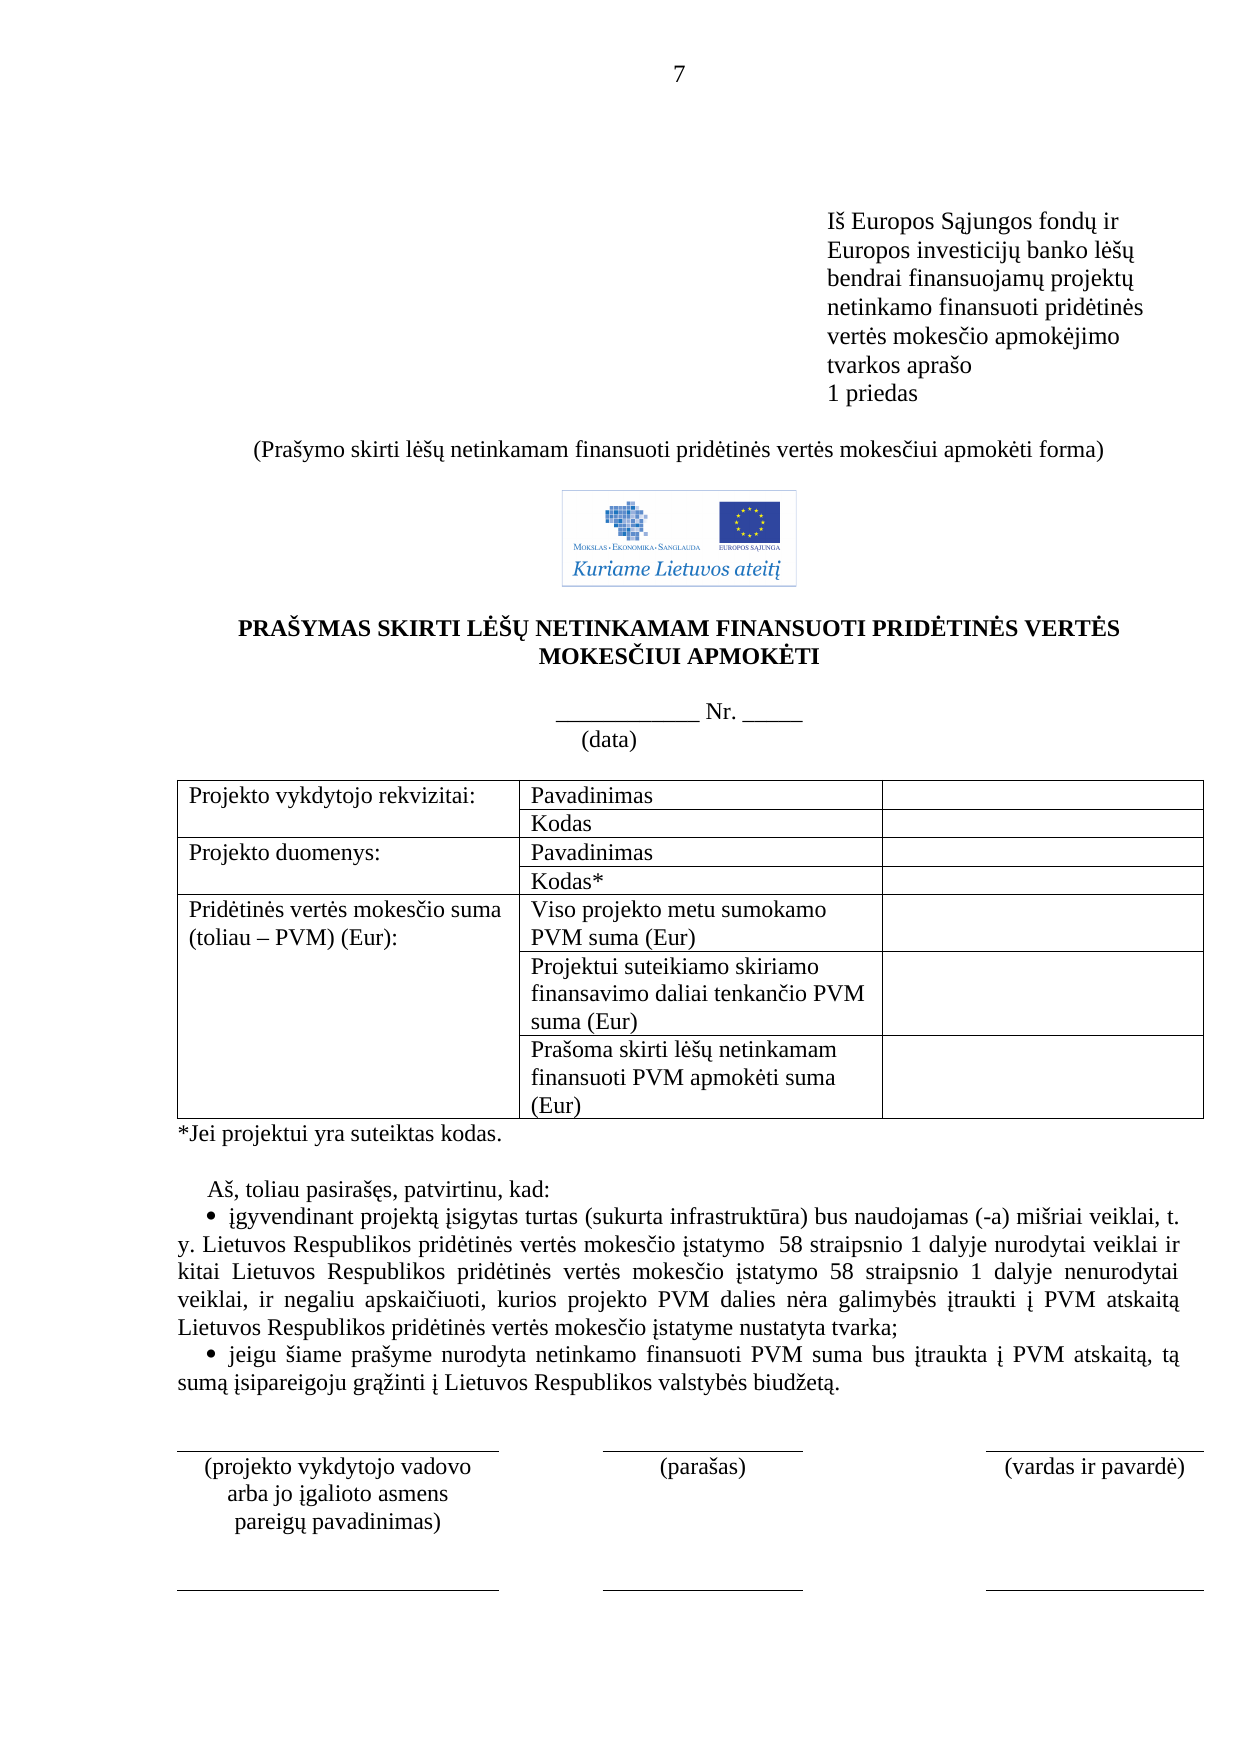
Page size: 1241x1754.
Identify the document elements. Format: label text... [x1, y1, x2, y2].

table_cell [883, 952, 1203, 1034]
table_header Projekto vykdytojo rekvizitai: [178, 781, 519, 837]
table_cell Prašoma skirti lėšų netinkamam finansuoti PVM apmokėti suma (Eur) [520, 1036, 882, 1118]
table_cell [499, 1451, 603, 1590]
table_cell (projekto vykdytojo vadovo arba jo įgalioto asmens pareigų pavadinimas) [177, 1452, 498, 1590]
text Iš Europos Sąjungos fondų ir Europos investicijų banko lėšų bendrai finansuojamų projektų netinkamo finansuoti pridėtinės vertės mokesčio apmokėjimo tvarkos aprašo [827, 206, 1181, 378]
text PRAŠYMAS SKIRTI LĖŠŲ NETINKAMAM FINANSUOTI PRIDĖTINĖS VERTĖS MOKESČIUI APMOKĖTI [177, 614, 1181, 669]
table_cell Kodas* [520, 867, 882, 894]
table_cell [883, 838, 1203, 866]
text (Prašymo skirti lėšų netinkamam finansuoti pridėtinės vertės mokesčiui apmokėti forma) [177, 435, 1181, 462]
text 1 priedas [827, 378, 1181, 407]
table_header [440, 1423, 603, 1451]
table_header [986, 1423, 1204, 1451]
table_cell [883, 867, 1203, 894]
text ____________ Nr. _____ [177, 697, 1181, 724]
table_cell Viso projekto metu sumokamo PVM suma (Eur) [520, 895, 882, 951]
table_cell [883, 895, 1203, 951]
table_header Pavadinimas [520, 781, 882, 808]
table_cell Kodas [520, 810, 882, 837]
table_header [883, 781, 1203, 808]
table_header [603, 1423, 803, 1451]
table_cell Projektui suteikiamo skiriamo finansavimo daliai tenkančio PVM suma (Eur) [520, 952, 882, 1034]
table_header [803, 1423, 986, 1451]
table_cell Projekto duomenys: [178, 838, 519, 894]
table_header [177, 1423, 439, 1451]
table_cell [883, 1036, 1203, 1118]
text jeigu šiame prašyme nurodyta netinkamo finansuoti PVM suma bus įtraukta į PVM atskaitą, tą sumą įsipareigoju grąžinti į Lietuvos Respublikos valstybės biudžetą. [177, 1340, 1181, 1395]
text (data) [177, 724, 1181, 752]
text *Jei projektui yra suteiktas kodas. [177, 1119, 1181, 1147]
text įgyvendinant projektą įsigytas turtas (sukurta infrastruktūra) bus naudojamas (-a) mišriai veiklai, t. y. Lietuvos Respublikos pridėtinės vertės mokesčio įstatymo 58 straipsnio 1 dalyje nurodytai veiklai ir kitai Lietuvos Respublikos pridėtinės vertės mokesčio įstatymo 58 straipsnio 1 dalyje nenurodytai veiklai, ir negaliu apskaičiuoti, kurios projekto PVM dalies nėra galimybės įtraukti į PVM atskaitą Lietuvos Respublikos pridėtinės vertės mokesčio įstatyme nustatyta tvarka; [177, 1202, 1181, 1340]
table_cell (parašas) [603, 1452, 803, 1590]
table_cell [883, 810, 1203, 837]
table_cell (vardas ir pavardė) [986, 1452, 1204, 1590]
table_cell Pavadinimas [520, 838, 882, 866]
text Aš, toliau pasirašęs, patvirtinu, kad: [177, 1174, 1181, 1202]
table_cell Pridėtinės vertės mokesčio suma (toliau – PVM) (Eur): [178, 895, 519, 1118]
table_cell [803, 1451, 986, 1590]
